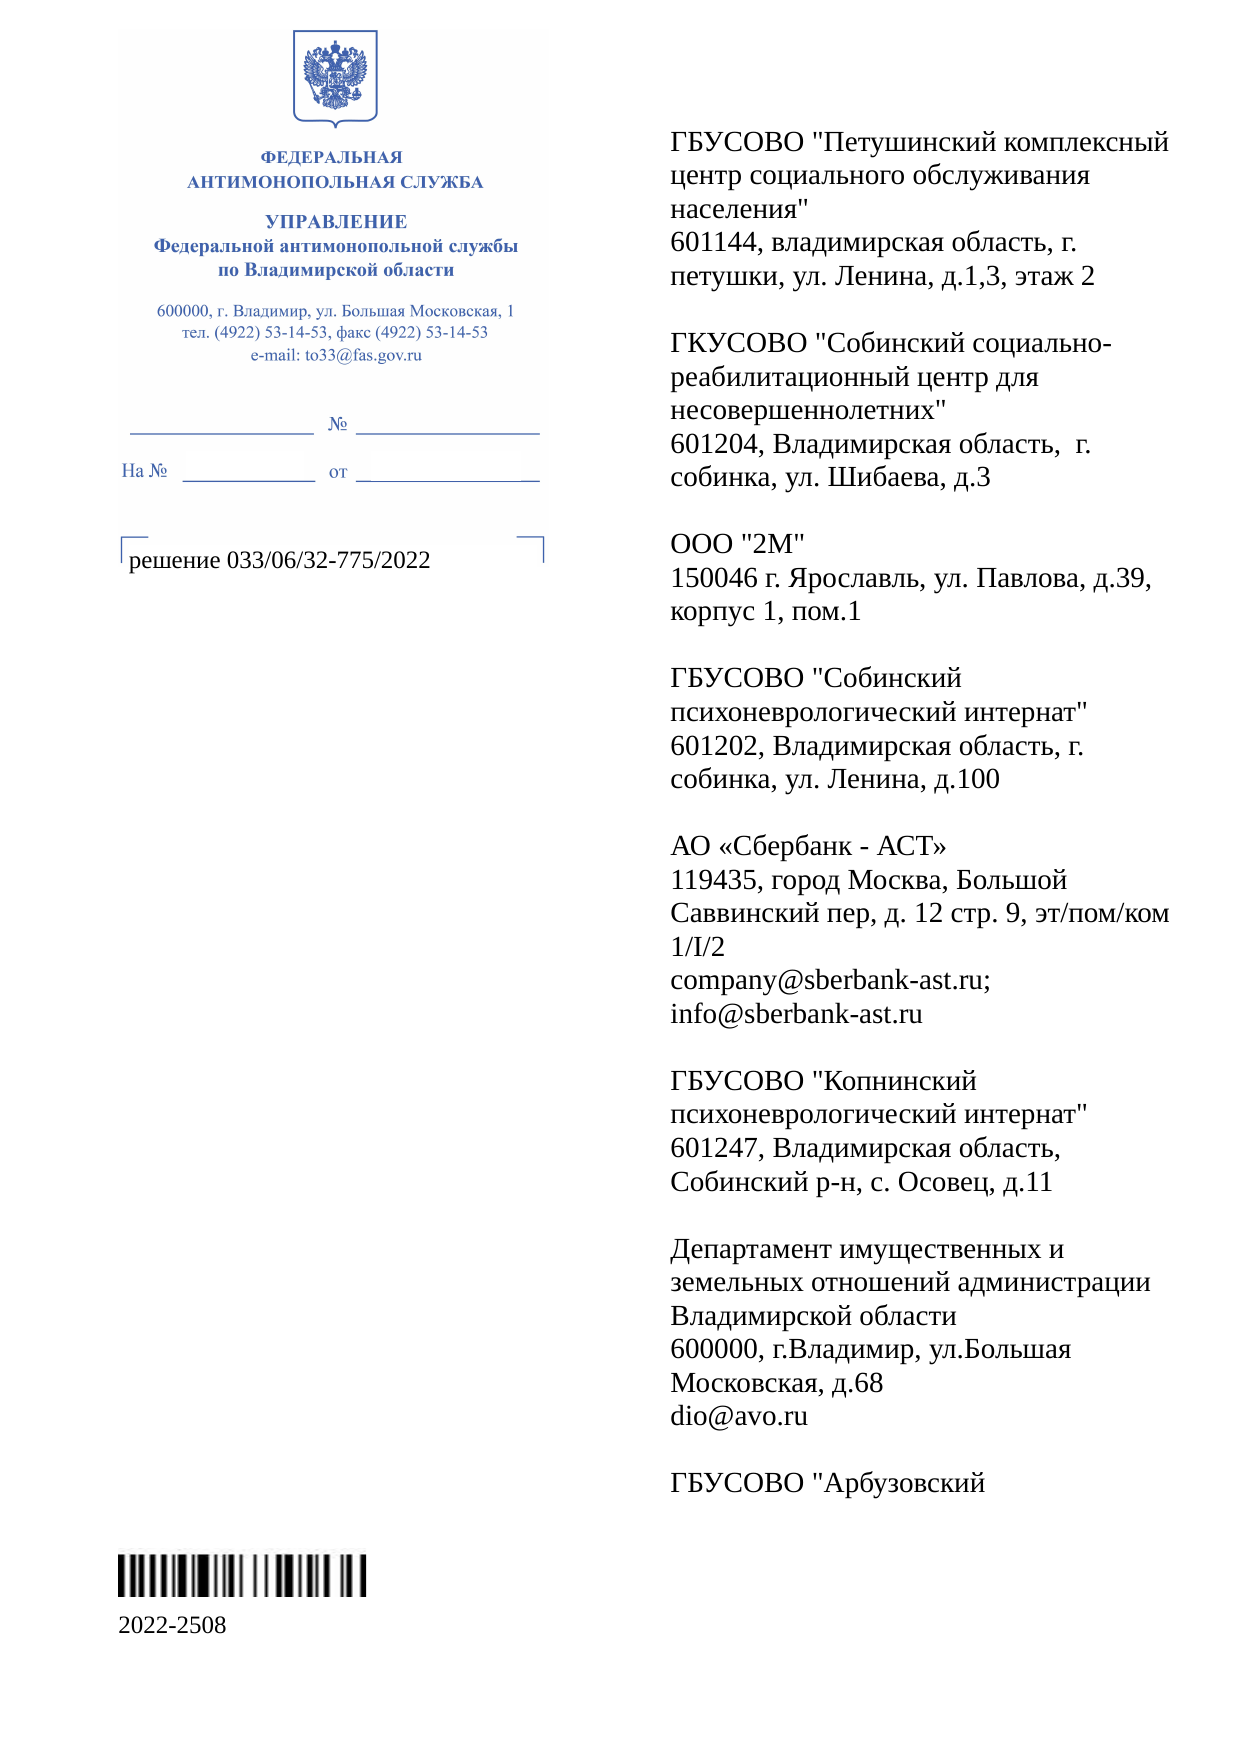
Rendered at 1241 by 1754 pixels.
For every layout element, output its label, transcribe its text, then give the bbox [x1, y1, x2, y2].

picture [118, 29, 550, 567]
picture [118, 1548, 367, 1597]
table_header ГБУСОВО "Петушинский комплексный центр социального обслуживания населения" 601144, владимирская область, г. петушки, ул. Ленина, д.1,3, этаж 2 ГКУСОВО "Собинский социально-реабилитационный центр для несовершеннолетних" 601204, Владимирская область, г. собинка, ул. Шибаева, д.3 ООО "2М" 150046 г. Ярославль, ул. Павлова, д.39, корпус 1, пом.1 ГБУСОВО "Собинский психоневрологический интернат" 601202, Владимирская область, г. собинка, ул. Ленина, д.100 АО «Сбербанк - АСТ» 119435, город Москва, Большой Саввинский пер, д. 12 стр. 9, эт/пом/ком 1/I/2 company@sberbank-ast.ru; info@sberbank-ast.ru ГБУСОВО "Копнинский психоневрологический интернат" 601247, Владимирская область, Собинский р-н, с. Осовец, д.11 Департамент имущественных и земельных отношений администрации Владимирской области 600000, г.Владимир, ул.Большая Московская, д.68 dio@avo.ru ГБУСОВО "Арбузовский [664, 118, 1181, 1505]
text решение 033/06/32-775/2022 [129, 545, 537, 574]
